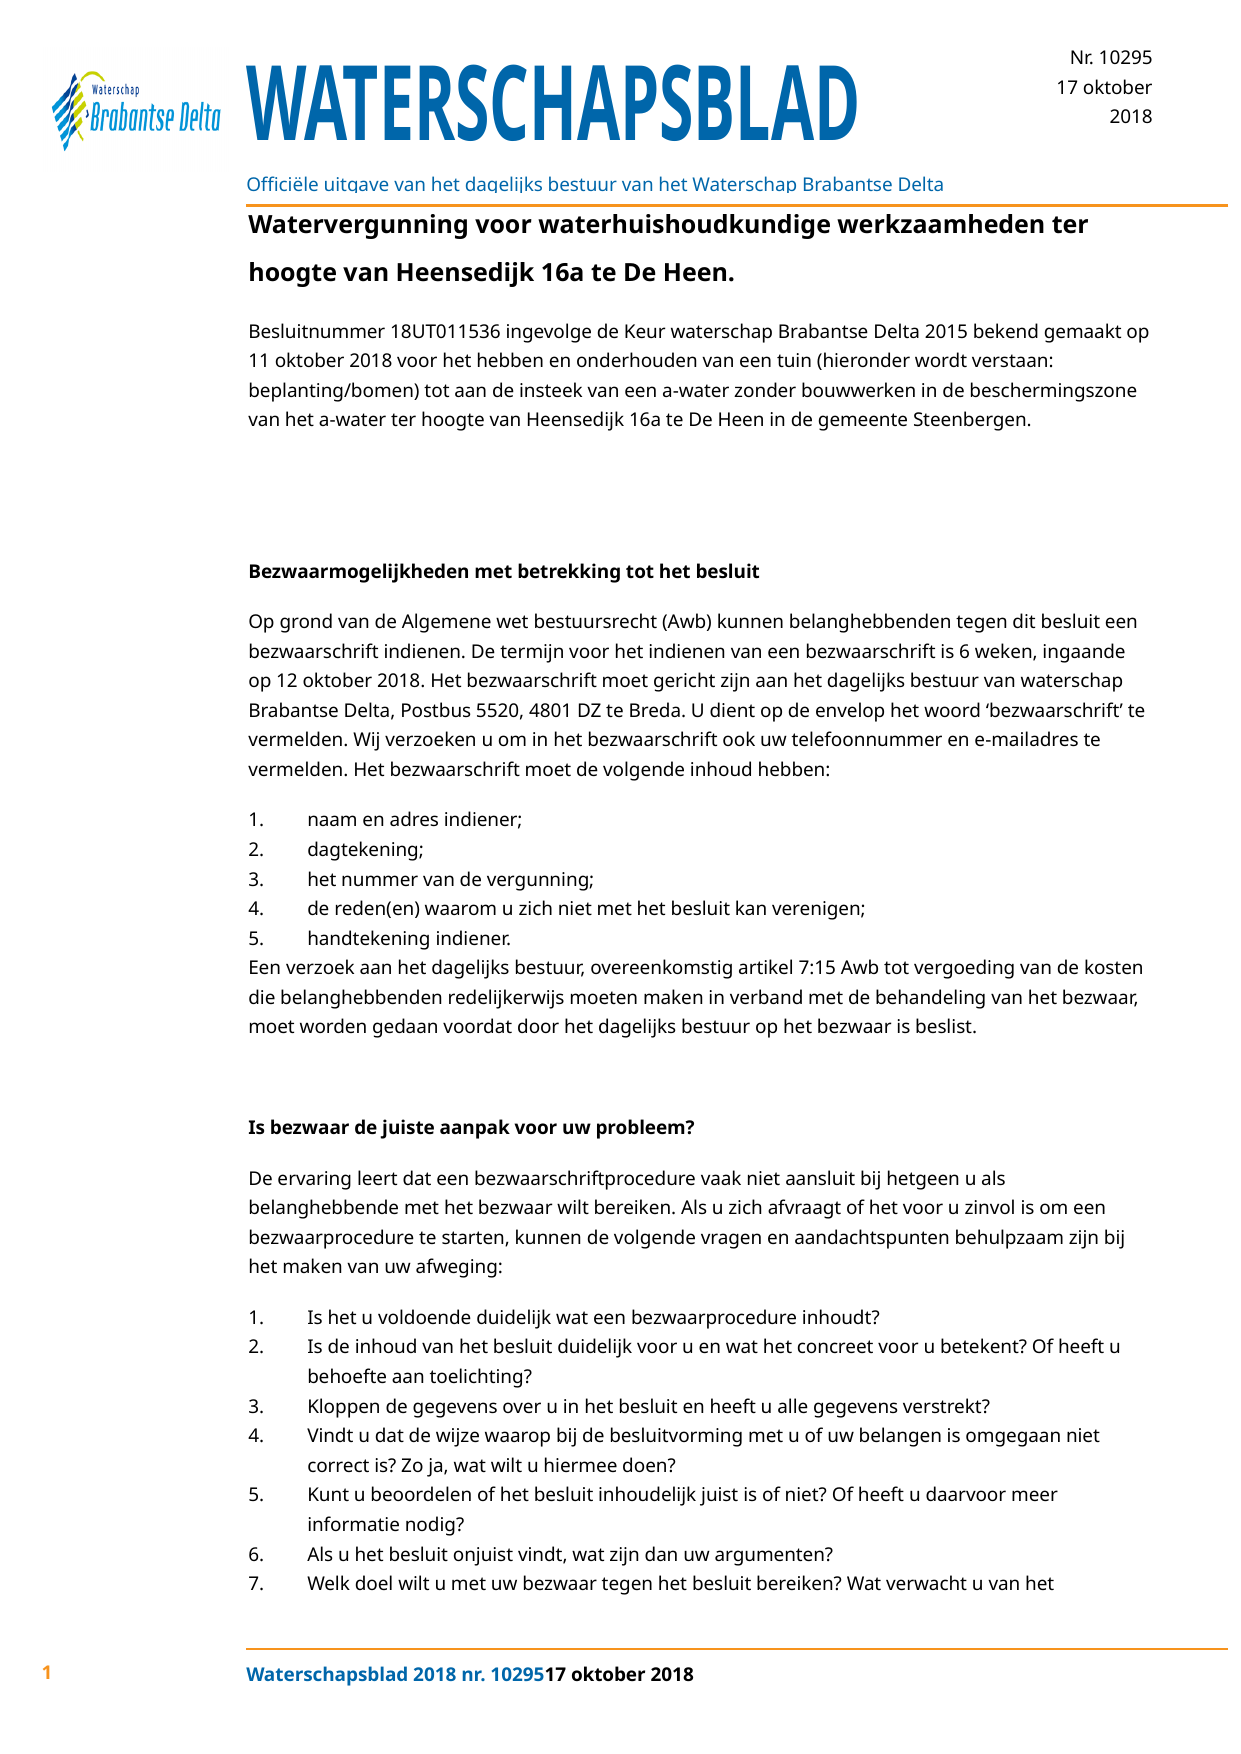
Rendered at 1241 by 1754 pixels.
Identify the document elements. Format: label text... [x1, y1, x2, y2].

list Kunt u beoordelen of het besluit inhoudelijk juist is of niet? Of heeft u daarvoor meer informatie nodig? [248, 1482, 1152, 1537]
list Vindt u dat de wijze waarop bij de besluitvorming met u of uw belangen is omgegaan niet correct is? Zo ja, wat wilt u hiermee doen? [248, 1422, 1152, 1478]
list de reden(en) waarom u zich niet met het besluit kan verenigen; [248, 895, 1152, 921]
text Bezwaarmogelijkheden met betrekking tot het besluit [248, 558, 1152, 584]
text Besluitnummer 18UT011536 ingevolge de Keur waterschap Brabantse Delta 2015 bekend gemaakt op 11 oktober 2018 voor het hebben en onderhouden van een tuin (hieronder wordt verstaan: beplanting/bomen) tot aan de insteek van een a-water zonder bouwwerken in de beschermingszone van het a-water ter hoogte van Heensedijk 16a te De Heen in de gemeente Steenbergen. [248, 318, 1152, 432]
text Is bezwaar de juiste aanpak voor uw probleem? [248, 1114, 1152, 1140]
list Welk doel wilt u met uw bezwaar tegen het besluit bereiken? Wat verwacht u van het [248, 1570, 1152, 1596]
list Is de inhoud van het besluit duidelijk voor u en wat het concreet voor u betekent? Of heeft u behoefte aan toelichting? [248, 1334, 1152, 1389]
text Watervergunning voor waterhuishoudkundige werkzaamheden ter hoogte van Heensedijk 16a te De Heen. [248, 207, 1152, 288]
list Is het u voldoende duidelijk wat een bezwaarprocedure inhoudt? [248, 1304, 1152, 1330]
text Op grond van de Algemene wet bestuursrecht (Awb) kunnen belanghebbenden tegen dit besluit een bezwaarschrift indienen. De termijn voor het indienen van een bezwaarschrift is 6 weken, ingaande op 12 oktober 2018. Het bezwaarschrift moet gericht zijn aan het dagelijks bestuur van waterschap Brabantse Delta, Postbus 5520, 4801 DZ te Breda. U dient op de envelop het woord ‘bezwaarschrift’ te vermelden. Wij verzoeken u om in het bezwaarschrift ook uw telefoonnummer en e‑mailadres te vermelden. Het bezwaarschrift moet de volgende inhoud hebben: [248, 608, 1152, 782]
text De ervaring leert dat een bezwaarschriftprocedure vaak niet aansluit bij hetgeen u als belanghebbende met het bezwaar wilt bereiken. Als u zich afvraagt of het voor u zinvol is om een bezwaarprocedure te starten, kunnen de volgende vragen en aandachtspunten behulpzaam zijn bij het maken van uw afweging: [248, 1165, 1152, 1279]
picture [41, 47, 231, 172]
text Een verzoek aan het dagelijks bestuur, overeenkomstig artikel 7:15 Awb tot vergoeding van de kosten die belanghebbenden redelijkerwijs moeten maken in verband met de behandeling van het bezwaar, moet worden gedaan voordat door het dagelijks bestuur op het bezwaar is beslist. [248, 954, 1152, 1039]
list dagtekening; [248, 836, 1152, 862]
list naam en adres indiener; [248, 807, 1152, 832]
list handtekening indiener. [248, 925, 1152, 951]
list Als u het besluit onjuist vindt, wat zijn dan uw argumenten? [248, 1541, 1152, 1567]
list Kloppen de gegevens over u in het besluit en heeft u alle gegevens verstrekt? [248, 1393, 1152, 1419]
list het nummer van de vergunning; [248, 866, 1152, 892]
